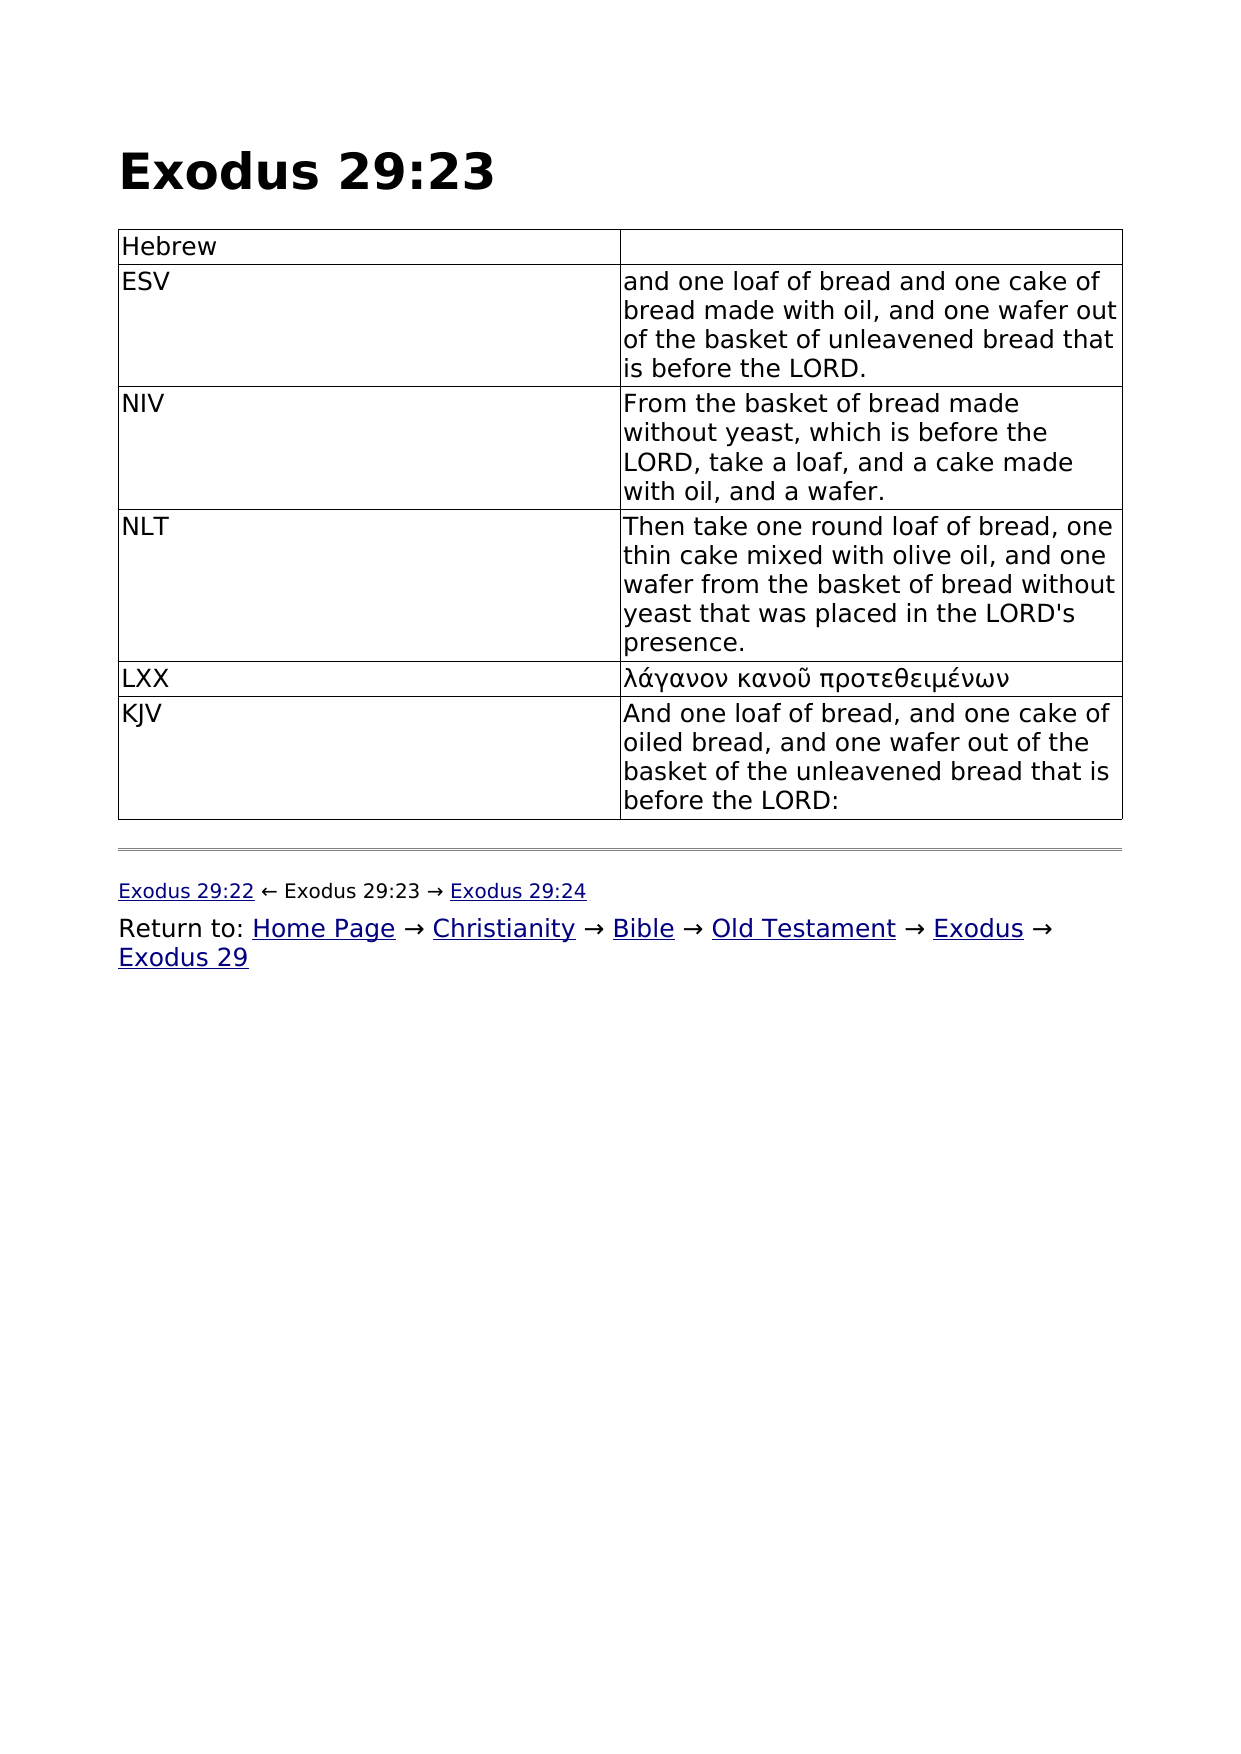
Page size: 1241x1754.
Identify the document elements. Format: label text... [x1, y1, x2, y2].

table_cell LXX [119, 662, 620, 696]
table_cell KJV [119, 697, 620, 818]
table_header [621, 230, 1122, 264]
table_cell NIV [119, 387, 620, 509]
table_header Hebrew [119, 230, 620, 264]
table_cell Then take one round loaf of bread, one thin cake mixed with olive oil, and one wafer from the basket of bread without yeast that was placed in the LORD's presence. [621, 510, 1122, 661]
table_cell ESV [119, 265, 620, 386]
subtitle Exodus 29:23 [118, 143, 1122, 201]
text Return to: Home Page → Christianity → Bible → Old Testament → Exodus → Exodus 29 [118, 914, 1122, 972]
table_cell And one loaf of bread, and one cake of oiled bread, and one wafer out of the basket of the unleavened bread that is before the LORD: [621, 697, 1122, 818]
text Exodus 29:22 ← Exodus 29:23 → Exodus 29:24 [118, 880, 1122, 914]
table_cell NLT [119, 510, 620, 661]
table_cell and one loaf of bread and one cake of bread made with oil, and one wafer out of the basket of unleavened bread that is before the LORD. [621, 265, 1122, 386]
table_cell From the basket of bread made without yeast, which is before the LORD, take a loaf, and a cake made with oil, and a wafer. [621, 387, 1122, 509]
table_cell λάγανον κανοῦ προτεθειμένων [621, 662, 1122, 696]
